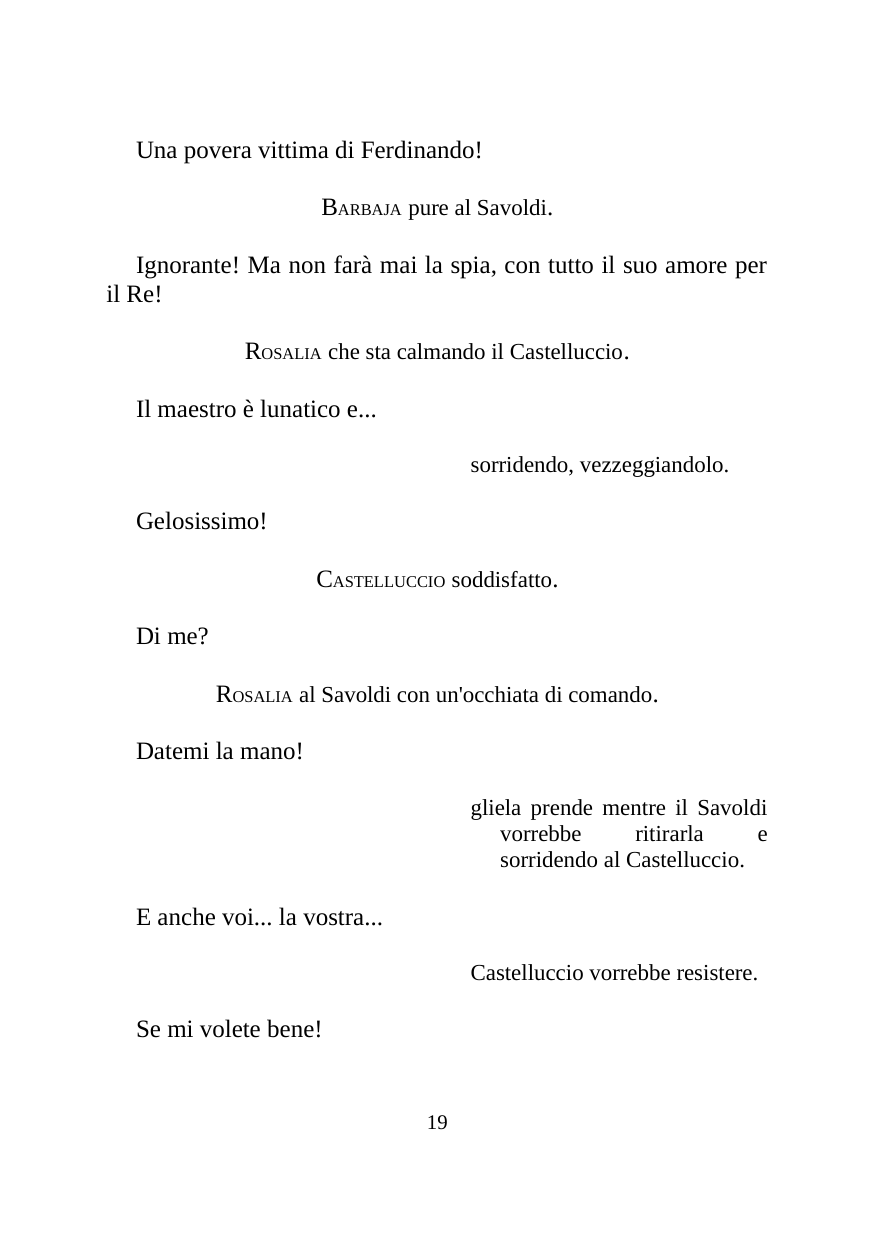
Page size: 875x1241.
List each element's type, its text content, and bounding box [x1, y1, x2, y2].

text Di me? [106, 621, 768, 650]
text Se mi volete bene! [106, 1014, 768, 1043]
text gliela prende mentre il Savoldi vorrebbe ritirarla e sorridendo al Castelluccio. [470, 794, 768, 873]
text sorridendo, vezzeggiandolo. [470, 451, 768, 478]
text Il maestro è lunatico e... [106, 394, 768, 422]
text Una povera vittima di Ferdinando! [106, 135, 768, 164]
text Datemi la mano! [106, 736, 768, 765]
text Gelosissimo! [106, 506, 768, 535]
text Castelluccio vorrebbe resistere. [470, 959, 768, 986]
text Ignorante! Ma non farà mai la spia, con tutto il suo amore per il Re! [106, 250, 768, 307]
text E anche voi... la vostra... [106, 902, 768, 930]
text Rosalia che sta calmando il Castelluccio. [106, 336, 768, 365]
text Rosalia al Savoldi con un'occhiata di comando. [106, 679, 768, 708]
text Barbaja pure al Savoldi. [106, 192, 768, 221]
text Castelluccio soddisfatto. [106, 564, 768, 593]
